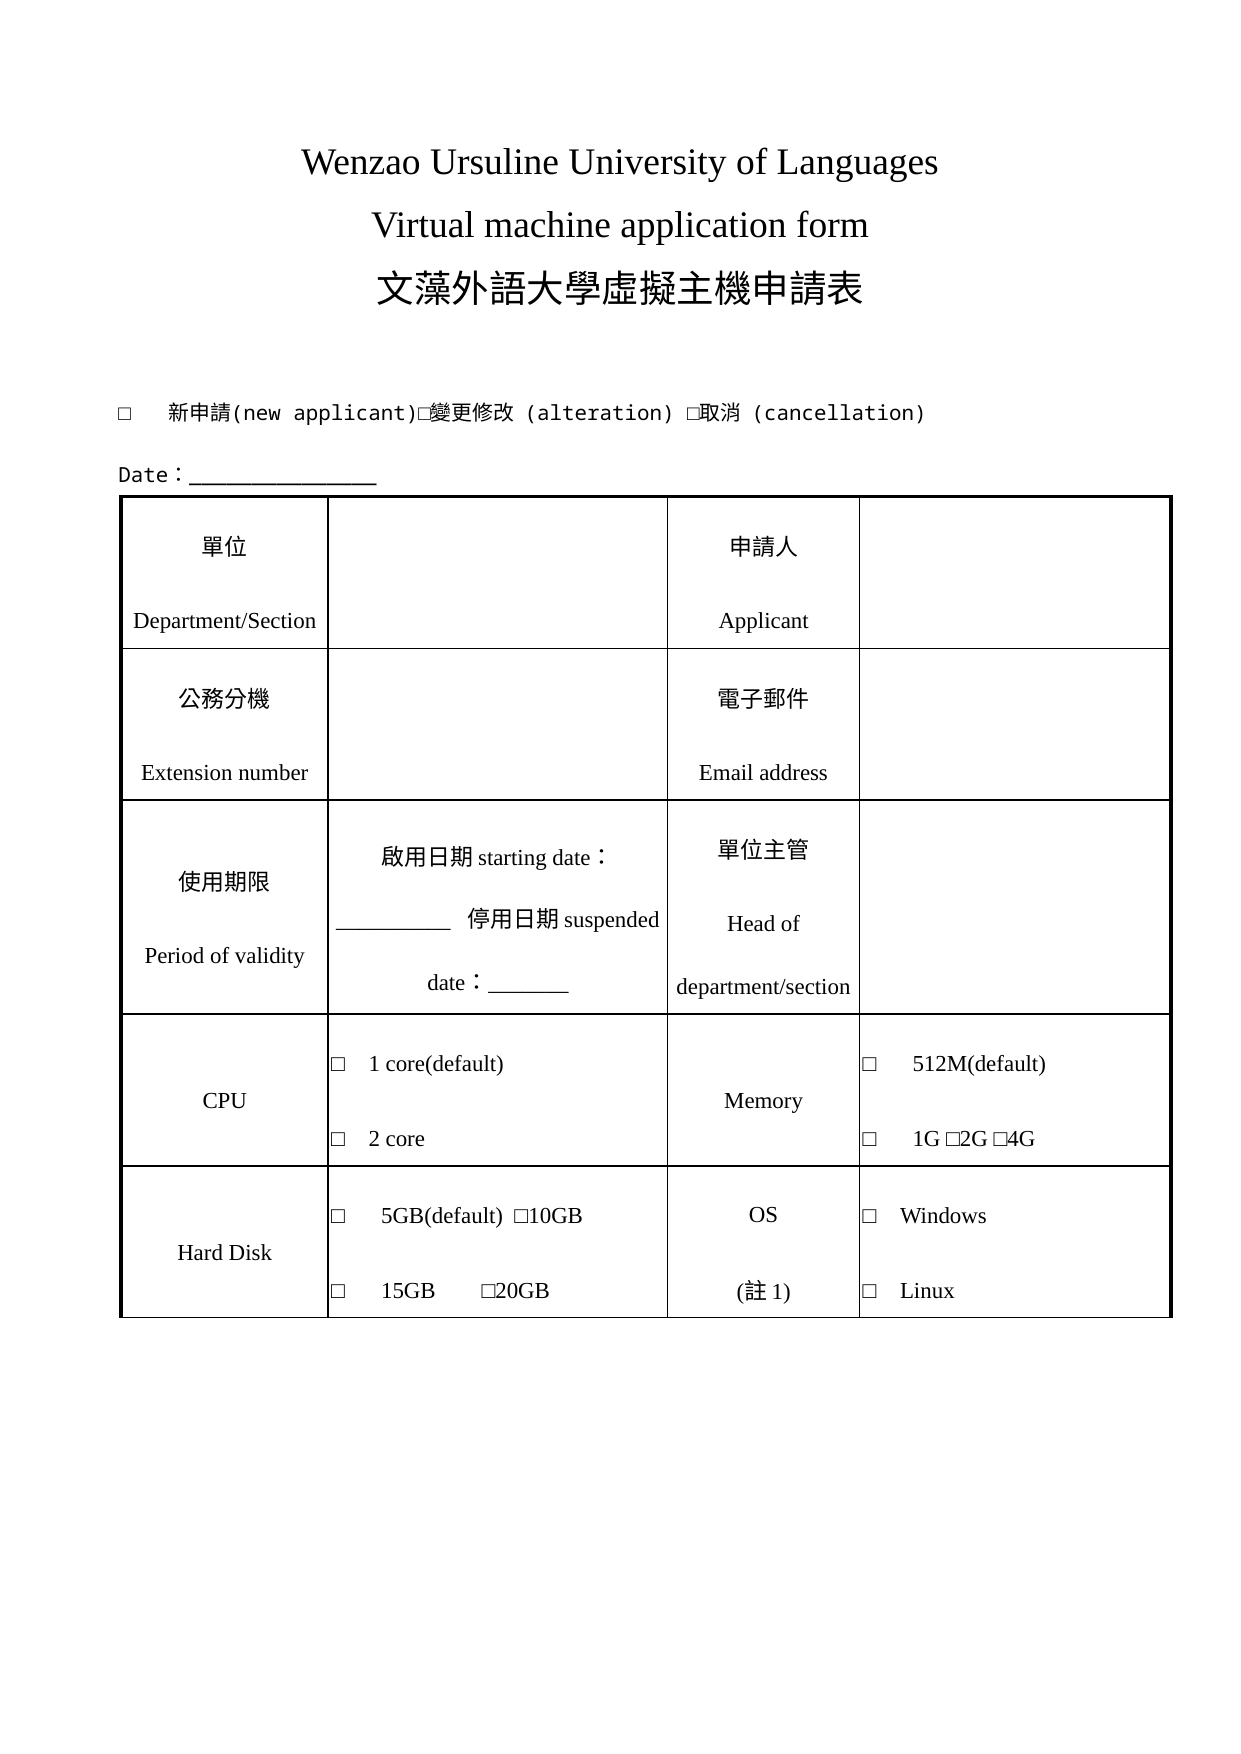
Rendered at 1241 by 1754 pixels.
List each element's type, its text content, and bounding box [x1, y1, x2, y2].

table_cell 公務分機 Extension number [123, 649, 327, 799]
table_cell [329, 649, 667, 799]
table_header [329, 498, 667, 648]
table_cell 啟用日期starting date：__________ 停用日期suspended date：_______ [329, 801, 667, 1013]
text 文藻外語大學虛擬主機申請表 [118, 244, 1122, 307]
table_cell 512M(default) 1G □2G □4G [860, 1015, 1169, 1165]
table_cell 使用期限 Period of validity [123, 801, 327, 1013]
table_cell Hard Disk [123, 1167, 327, 1316]
table_cell Windows Linux [860, 1167, 1169, 1316]
table_cell 單位主管 Head of department/section [668, 801, 859, 1013]
table_cell 電子郵件 Email address [668, 649, 859, 799]
table_header [860, 498, 1169, 648]
table_header 申請人 Applicant [668, 498, 859, 648]
table_cell [860, 801, 1169, 1013]
table_cell 5GB(default) □10GB 15GB □20GB [329, 1167, 667, 1316]
table_cell 1 core(default) 2 core [329, 1015, 667, 1165]
table_cell CPU [123, 1015, 327, 1165]
table_cell OS (註1) [668, 1167, 859, 1316]
table_cell [860, 649, 1169, 799]
text Date：_______________ [118, 432, 1080, 494]
text Wenzao Ursuline University of Languages [118, 119, 1122, 182]
table_cell Memory [668, 1015, 859, 1165]
list 新申請(new applicant)□變更修改 (alteration) □取消 (cancellation) [118, 369, 1080, 432]
table_header 單位 Department/Section [123, 498, 327, 648]
text Virtual machine application form [118, 182, 1122, 244]
